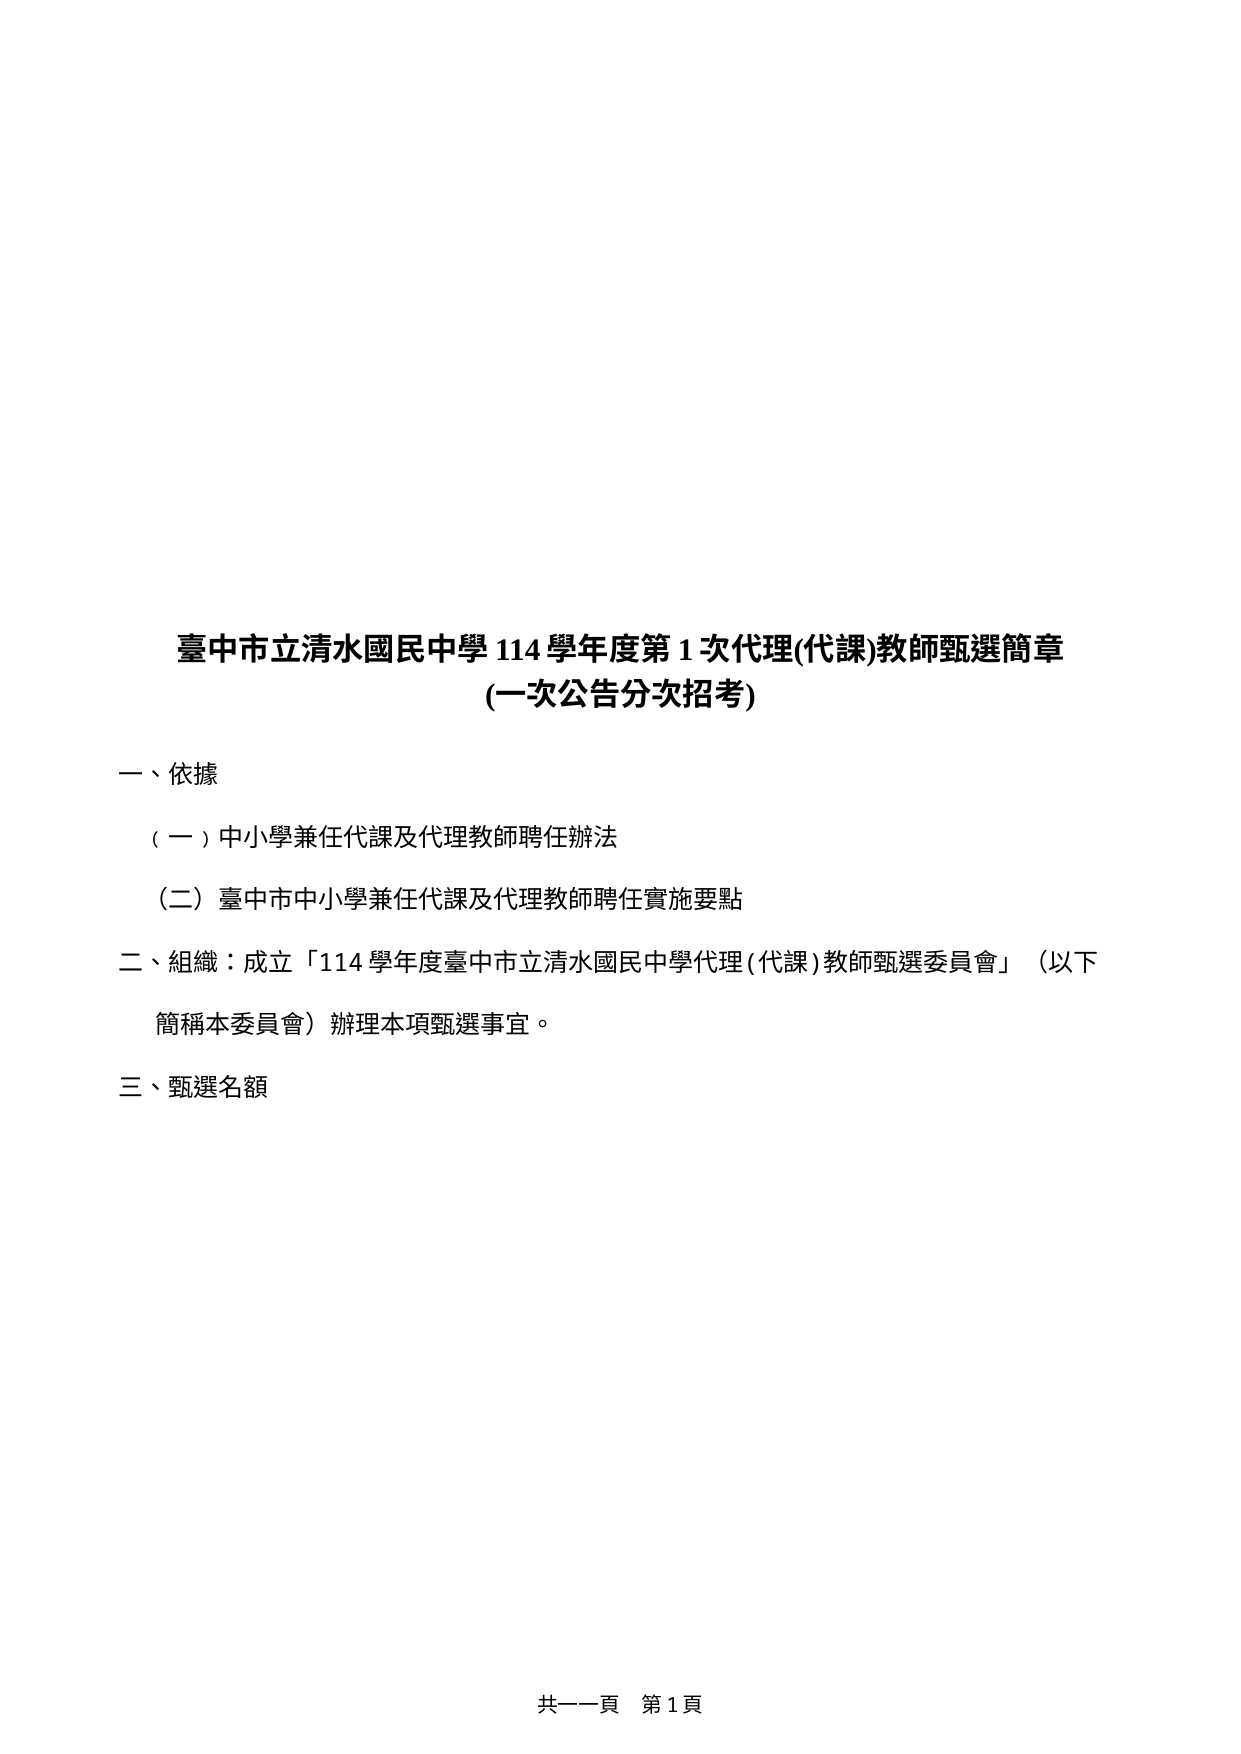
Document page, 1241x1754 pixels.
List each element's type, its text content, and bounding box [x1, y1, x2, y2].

text （二）臺中市中小學兼任代課及代理教師聘任實施要點 [143, 856, 1122, 919]
text 二、組織：成立「114學年度臺中市立清水國民中學代理(代課)教師甄選委員會」（以下簡稱本委員會）辦理本項甄選事宜。 [118, 919, 1122, 1044]
text 一、依據 [118, 731, 1122, 794]
text ﹙一﹚中小學兼任代課及代理教師聘任辦法 [143, 794, 1122, 856]
text 三、甄選名額 [118, 1044, 1122, 1106]
text 臺中市立清水國民中學114學年度第1次代理(代課)教師甄選簡章 (一次公告分次招考) [118, 624, 1122, 714]
